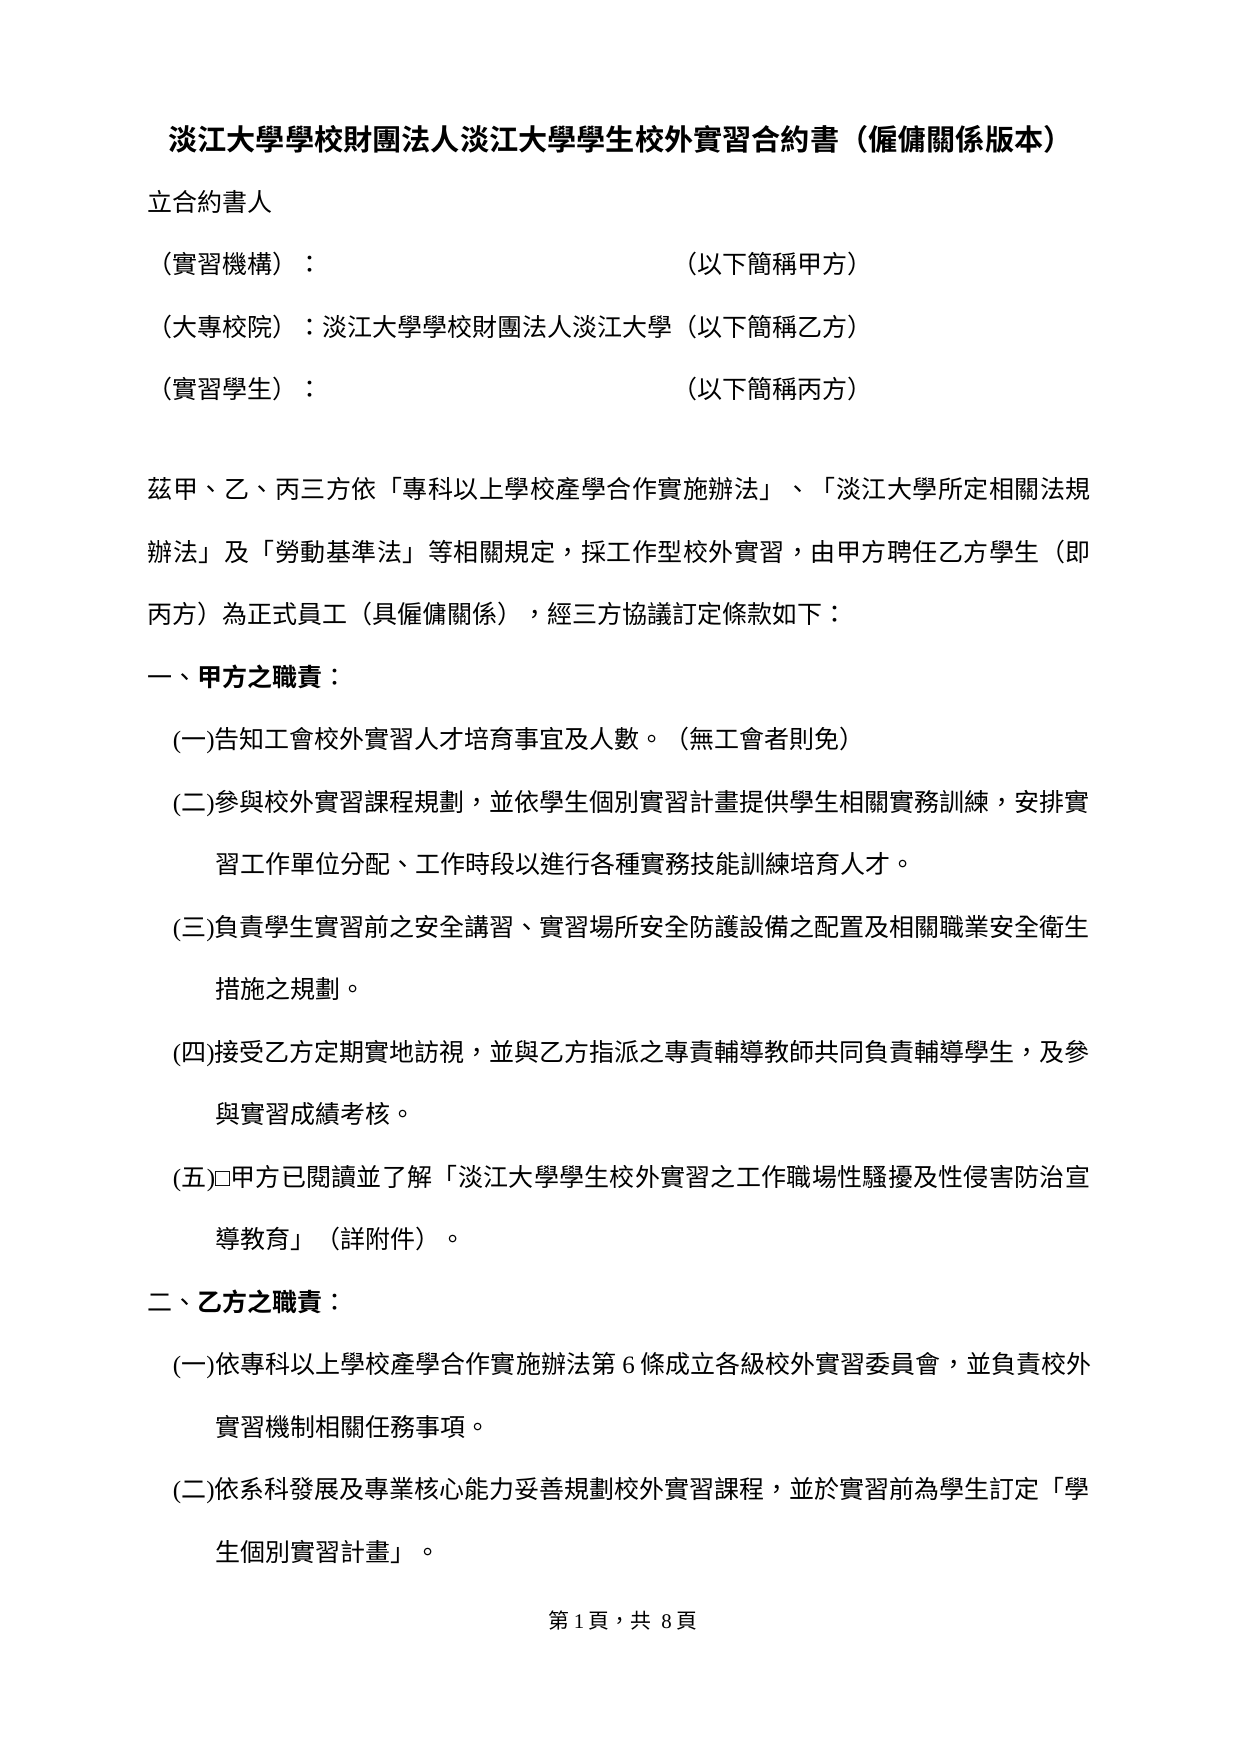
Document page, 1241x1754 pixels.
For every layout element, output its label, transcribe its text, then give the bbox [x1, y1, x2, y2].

text (四)接受乙方定期實地訪視，並與乙方指派之專責輔導教師共同負責輔導學生，及參與實習成績考核。 [173, 1009, 1092, 1134]
text (五)□甲方已閱讀並了解「淡江大學學生校外實習之工作職場性騷擾及性侵害防治宣導教育」（詳附件）。 [173, 1134, 1092, 1259]
text （大專校院）：淡江大學學校財團法人淡江大學（以下簡稱乙方） [148, 284, 1092, 346]
text (三)負責學生實習前之安全講習、實習場所安全防護設備之配置及相關職業安全衛生措施之規劃。 [173, 884, 1092, 1009]
text 一、甲方之職責： [148, 634, 1092, 696]
text 立合約書人 [148, 159, 1092, 221]
text (一)告知工會校外實習人才培育事宜及人數。（無工會者則免） [173, 696, 1092, 759]
text 二、乙方之職責： [148, 1259, 1092, 1321]
text （實習機構）： （以下簡稱甲方） [148, 221, 1092, 284]
text (二)參與校外實習課程規劃，並依學生個別實習計畫提供學生相關實務訓練，安排實習工作單位分配、工作時段以進行各種實務技能訓練培育人才。 [173, 759, 1092, 884]
text （實習學生）： （以下簡稱丙方） [148, 346, 1092, 409]
text (二)依系科發展及專業核心能力妥善規劃校外實習課程，並於實習前為學生訂定「學生個別實習計畫」。 [173, 1446, 1092, 1571]
text 茲甲、乙、丙三方依「專科以上學校產學合作實施辦法」、「淡江大學所定相關法規辦法」及「勞動基準法」等相關規定，採工作型校外實習，由甲方聘任乙方學生（即丙方）為正式員工（具僱傭關係），經三方協議訂定條款如下： [148, 446, 1092, 634]
text (一)依專科以上學校產學合作實施辦法第6條成立各級校外實習委員會，並負責校外實習機制相關任務事項。 [173, 1321, 1092, 1446]
text 淡江大學學校財團法人淡江大學學生校外實習合約書（僱傭關係版本） [148, 96, 1092, 159]
